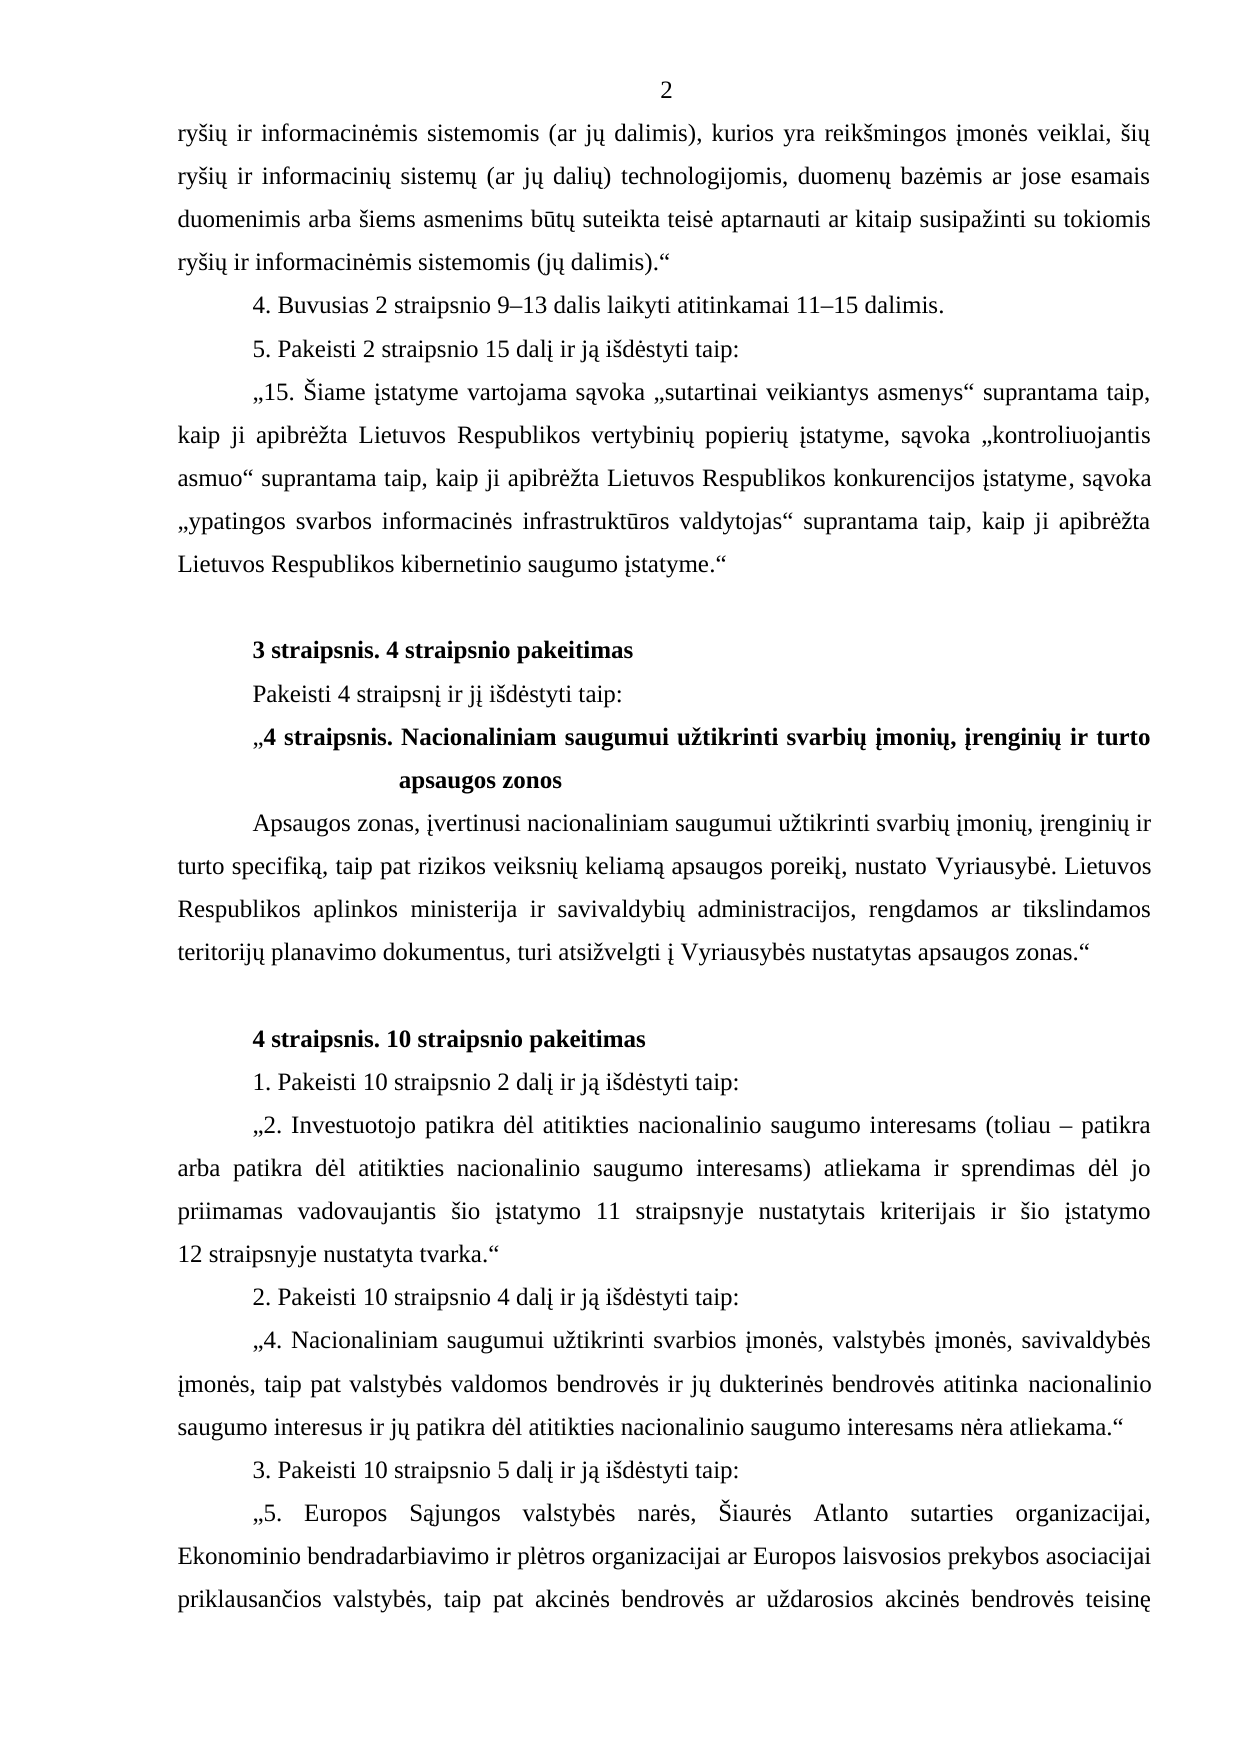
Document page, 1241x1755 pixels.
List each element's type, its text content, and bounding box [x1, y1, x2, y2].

text 4 straipsnis. 10 straipsnio pakeitimas [177, 1024, 1152, 1052]
text 3 straipsnis. 4 straipsnio pakeitimas [177, 636, 1152, 664]
text 1. Pakeisti 10 straipsnio 2 dalį ir ją išdėstyti taip: [177, 1067, 1152, 1096]
text „15. Šiame įstatyme vartojama sąvoka „sutartinai veikiantys asmenys“ suprantama taip, kaip ji apibrėžta Lietuvos Respublikos vertybinių popierių įstatyme, sąvoka „kontroliuojantis asmuo“ suprantama taip, kaip ji apibrėžta Lietuvos Respublikos konkurencijos įstatyme, sąvoka „ypatingos svarbos informacinės infrastruktūros valdytojas“ suprantama taip, kaip ji apibrėžta Lietuvos Respublikos kibernetinio saugumo įstatyme.“ [177, 377, 1152, 578]
text „4. Nacionaliniam saugumui užtikrinti svarbios įmonės, valstybės įmonės, savivaldybės įmonės, taip pat valstybės valdomos bendrovės ir jų dukterinės bendrovės atitinka nacionalinio saugumo interesus ir jų patikra dėl atitikties nacionalinio saugumo interesams nėra atliekama.“ [177, 1326, 1152, 1441]
text 5. Pakeisti 2 straipsnio 15 dalį ir ją išdėstyti taip: [177, 334, 1152, 362]
text „5. Europos Sąjungos valstybės narės, Šiaurės Atlanto sutarties organizacijai, Ekonominio bendradarbiavimo ir plėtros organizacijai ar Europos laisvosios prekybos asociacijai priklausančios valstybės, taip pat akcinės bendrovės ar uždarosios akcinės bendrovės teisinę [177, 1498, 1152, 1613]
text „2. Investuotojo patikra dėl atitikties nacionalinio saugumo interesams (toliau – patikra arba patikra dėl atitikties nacionalinio saugumo interesams) atliekama ir sprendimas dėl jo priimamas vadovaujantis šio įstatymo 11 straipsnyje nustatytais kriterijais ir šio įstatymo 12 straipsnyje nustatyta tvarka.“ [177, 1110, 1152, 1268]
text „4 straipsnis. Nacionaliniam saugumui užtikrinti svarbių įmonių, įrenginių ir turto apsaugos zonos [252, 722, 1152, 794]
text Apsaugos zonas, įvertinusi nacionaliniam saugumui užtikrinti svarbių įmonių, įrenginių ir turto specifiką, taip pat rizikos veiksnių keliamą apsaugos poreikį, nustato Vyriausybė. Lietuvos Respublikos aplinkos ministerija ir savivaldybių administracijos, rengdamos ar tikslindamos teritorijų planavimo dokumentus, turi atsižvelgti į Vyriausybės nustatytas apsaugos zonas.“ [177, 808, 1152, 966]
text 4. Buvusias 2 straipsnio 9–13 dalis laikyti atitinkamai 11–15 dalimis. [177, 291, 1152, 319]
text ryšių ir informacinėmis sistemomis (ar jų dalimis), kurios yra reikšmingos įmonės veiklai, šių ryšių ir informacinių sistemų (ar jų dalių) technologijomis, duomenų bazėmis ar jose esamais duomenimis arba šiems asmenims būtų suteikta teisė aptarnauti ar kitaip susipažinti su tokiomis ryšių ir informacinėmis sistemomis (jų dalimis).“ [177, 118, 1152, 276]
text Pakeisti 4 straipsnį ir jį išdėstyti taip: [177, 679, 1152, 707]
text 3. Pakeisti 10 straipsnio 5 dalį ir ją išdėstyti taip: [177, 1455, 1152, 1484]
text 2. Pakeisti 10 straipsnio 4 dalį ir ją išdėstyti taip: [177, 1282, 1152, 1311]
